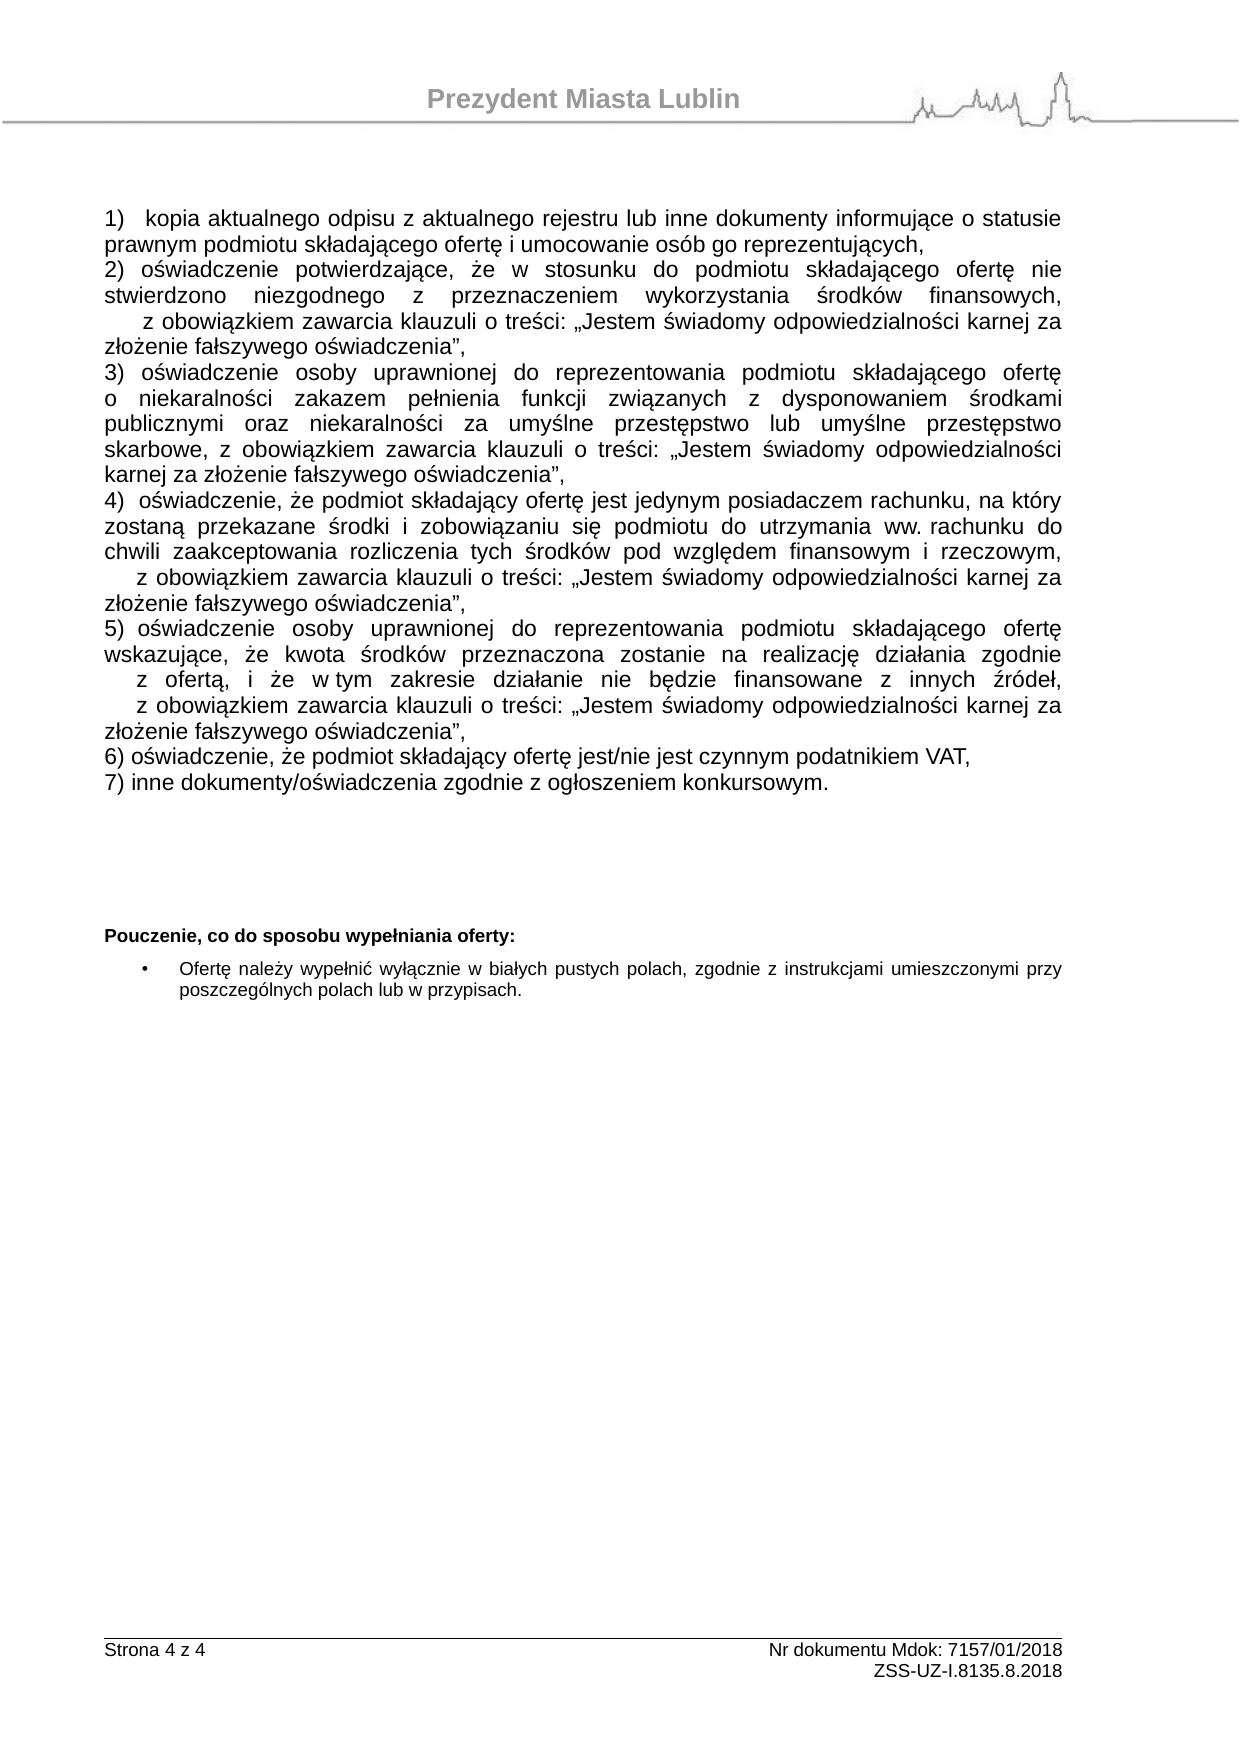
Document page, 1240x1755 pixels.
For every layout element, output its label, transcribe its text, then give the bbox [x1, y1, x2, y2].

text Pouczenie, co do sposobu wypełniania oferty: [104, 926, 1062, 946]
text 5) oświadczenie osoby uprawnionej do reprezentowania podmiotu składającego ofertę wskazujące, że kwota środków przeznaczona zostanie na realizację działania zgodnie z ofertą, i że w tym zakresie działanie nie będzie finansowane z innych źródeł, z obowiązkiem zawarcia klauzuli o treści: „Jestem świadomy odpowiedzialności karnej za złożenie fałszywego oświadczenia”, [104, 616, 1062, 744]
text 2) oświadczenie potwierdzające, że w stosunku do podmiotu składającego ofertę nie stwierdzono niezgodnego z przeznaczeniem wykorzystania środków finansowych, z obowiązkiem zawarcia klauzuli o treści: „Jestem świadomy odpowiedzialności karnej za złożenie fałszywego oświadczenia”, [104, 257, 1062, 359]
text 4) oświadczenie, że podmiot składający ofertę jest jedynym posiadaczem rachunku, na który zostaną przekazane środki i zobowiązaniu się podmiotu do utrzymania ww. rachunku do chwili zaakceptowania rozliczenia tych środków pod względem finansowym i rzeczowym, z obowiązkiem zawarcia klauzuli o treści: „Jestem świadomy odpowiedzialności karnej za złożenie fałszywego oświadczenia”, [104, 488, 1062, 616]
picture [0, 72, 1240, 135]
text 3) oświadczenie osoby uprawnionej do reprezentowania podmiotu składającego ofertę o niekaralności zakazem pełnienia funkcji związanych z dysponowaniem środkami publicznymi oraz niekaralności za umyślne przestępstwo lub umyślne przestępstwo skarbowe, z obowiązkiem zawarcia klauzuli o treści: „Jestem świadomy odpowiedzialności karnej za złożenie fałszywego oświadczenia”, [104, 359, 1062, 488]
text 6) oświadczenie, że podmiot składający ofertę jest/nie jest czynnym podatnikiem VAT, [104, 744, 1062, 769]
list Ofertę należy wypełnić wyłącznie w białych pustych polach, zgodnie z instrukcjami umieszczonymi przy poszczególnych polach lub w przypisach. [142, 958, 1062, 1000]
text 7) inne dokumenty/oświadczenia zgodnie z ogłoszeniem konkursowym. [104, 769, 1062, 795]
text 1) kopia aktualnego odpisu z aktualnego rejestru lub inne dokumenty informujące o statusie prawnym podmiotu składającego ofertę i umocowanie osób go reprezentujących, [104, 206, 1062, 257]
